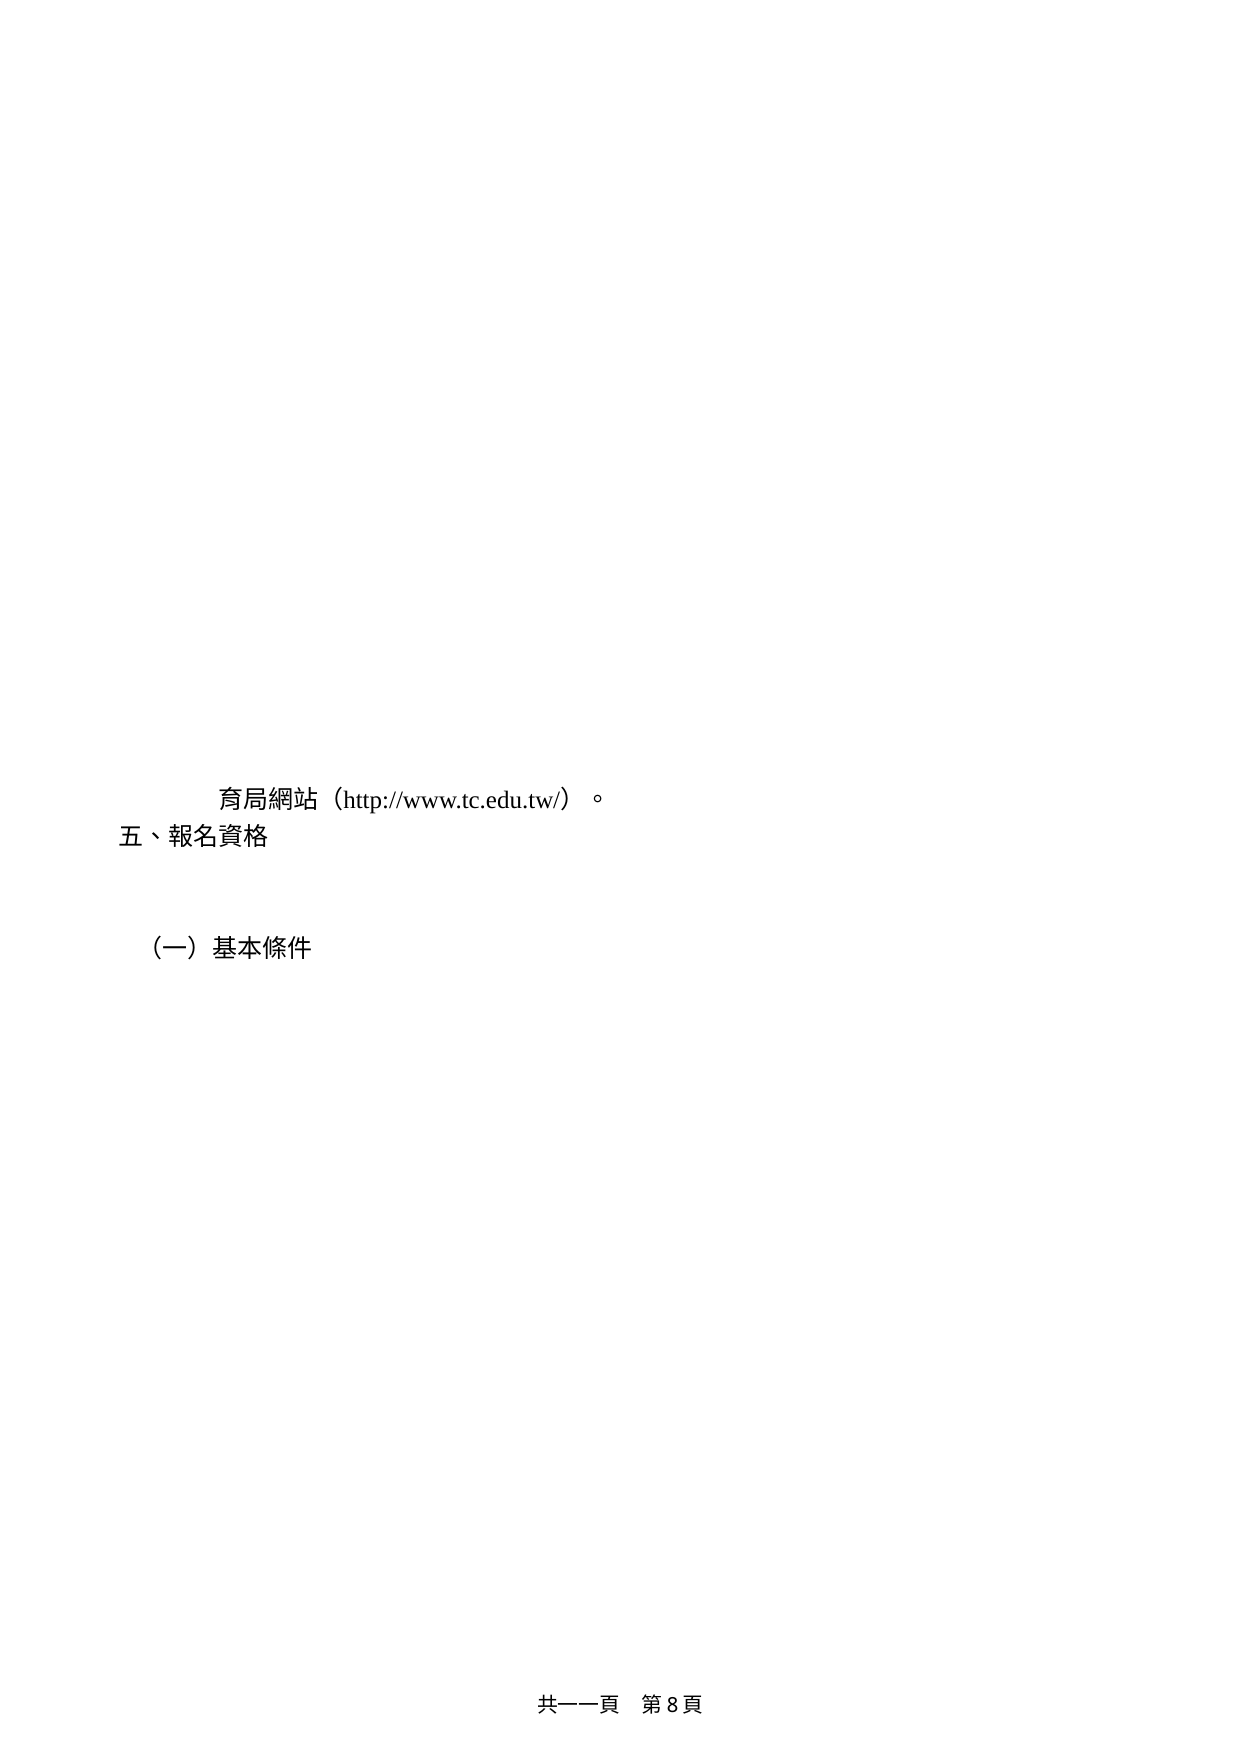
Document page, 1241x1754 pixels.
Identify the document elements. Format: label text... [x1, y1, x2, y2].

text 五、報名資格 [118, 816, 1122, 852]
text （一）基本條件 [118, 905, 1122, 967]
text 育局網站（http://www.tc.edu.tw/）。 [143, 780, 1122, 816]
